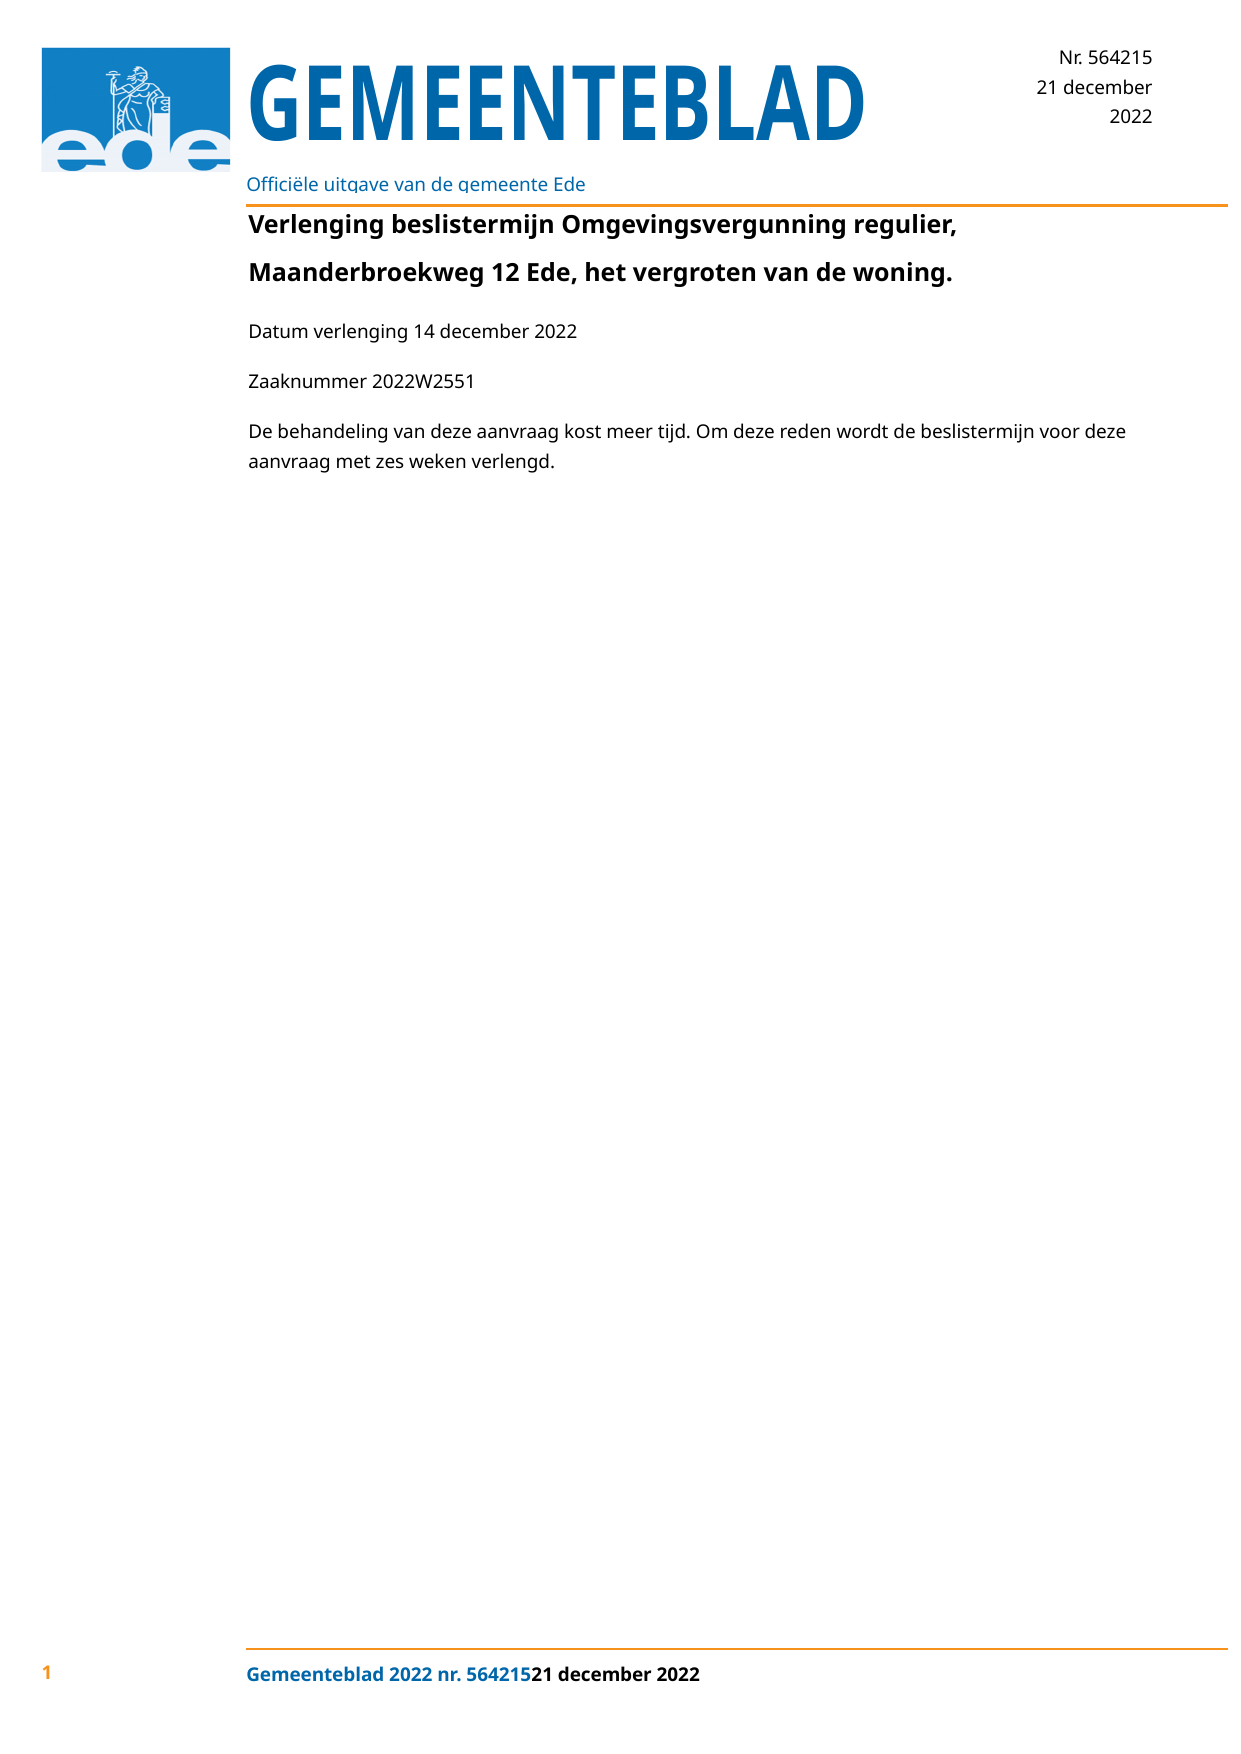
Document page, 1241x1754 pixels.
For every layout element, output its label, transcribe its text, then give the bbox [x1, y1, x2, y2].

text Verlenging beslistermijn Omgevingsvergunning regulier, Maanderbroekweg 12 Ede, het vergroten van de woning. [248, 207, 1152, 288]
text Datum verlenging 14 december 2022 [248, 318, 1152, 344]
text Zaaknummer 2022W2551 [248, 368, 1152, 394]
text De behandeling van deze aanvraag kost meer tijd. Om deze reden wordt de beslistermijn voor deze aanvraag met zes weken verlengd. [248, 419, 1152, 474]
picture [41, 47, 231, 172]
